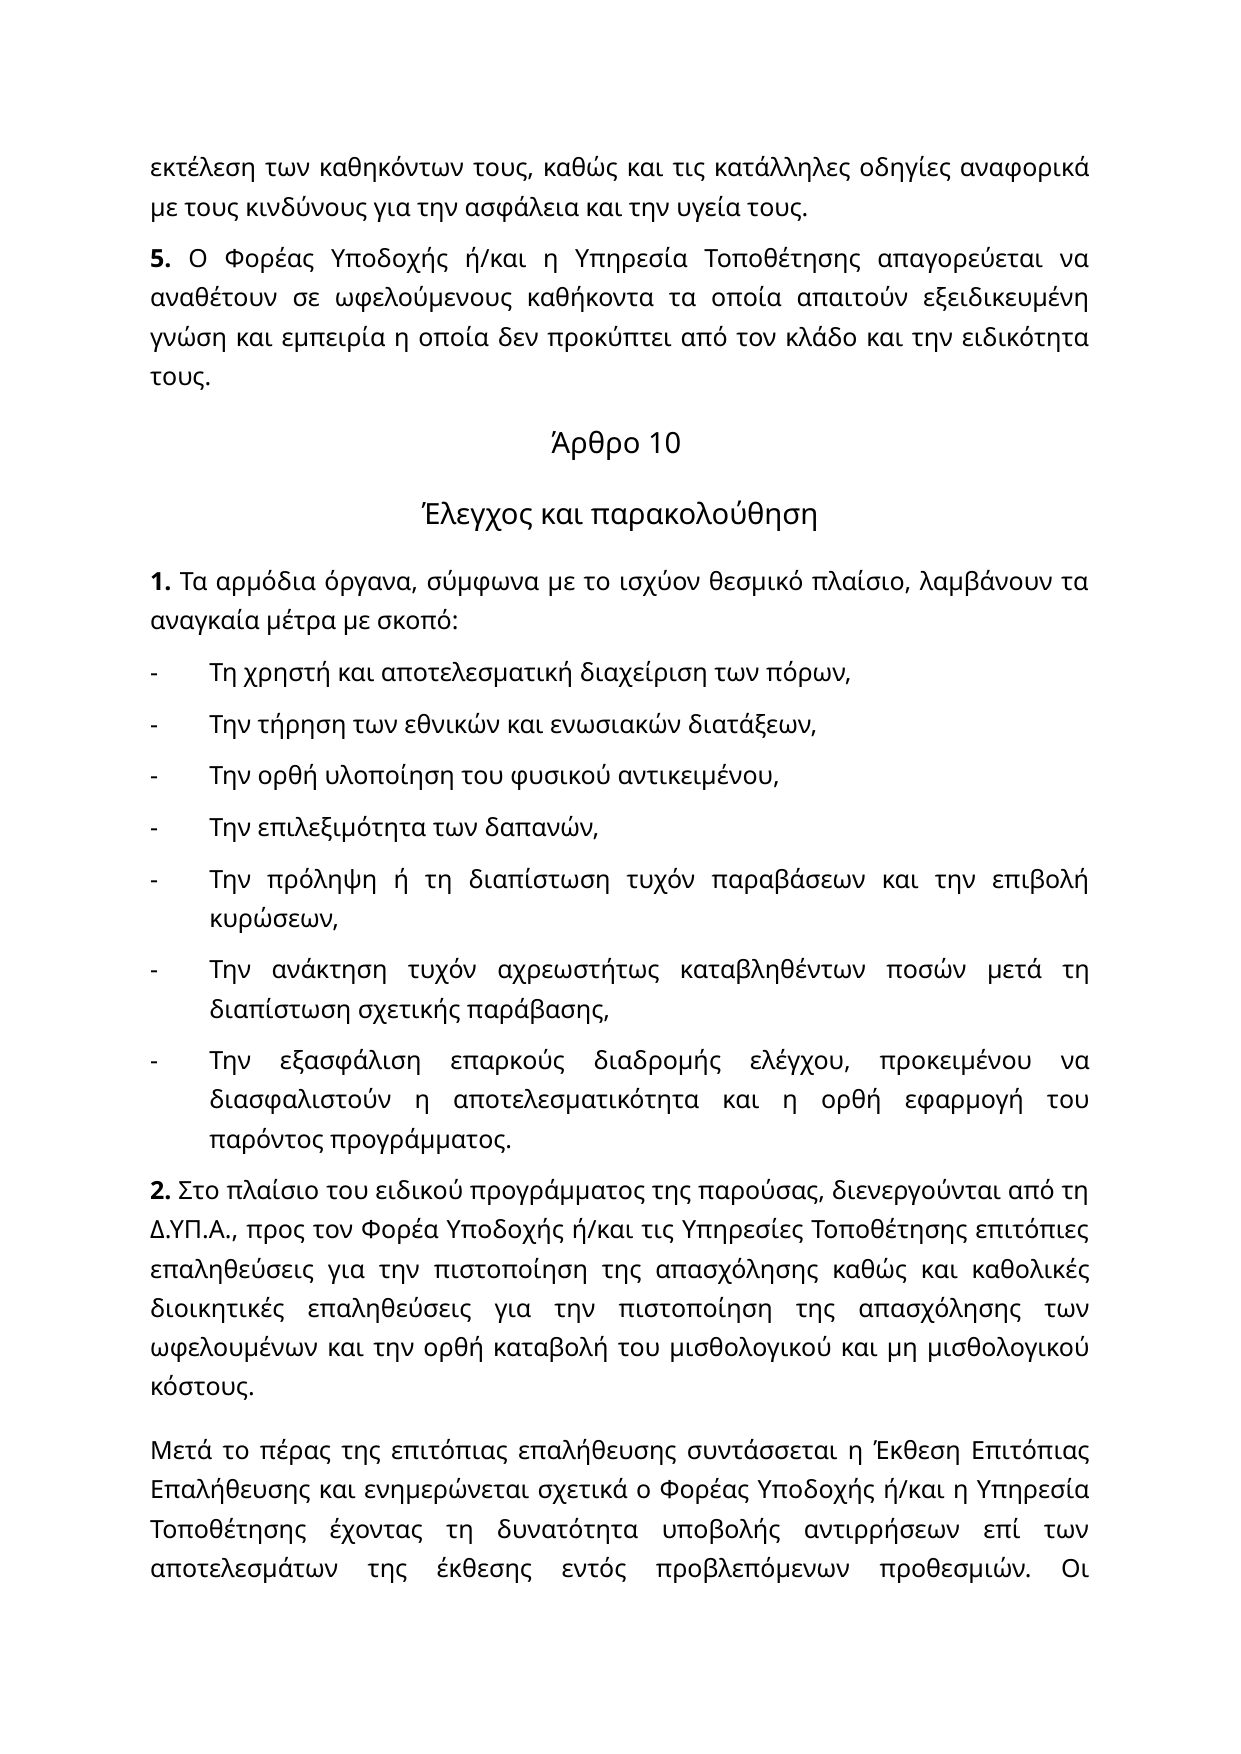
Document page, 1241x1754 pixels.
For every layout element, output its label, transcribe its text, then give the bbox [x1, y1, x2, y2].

text 2. Στο πλαίσιο του ειδικού προγράμματος της παρούσας, διενεργούνται από τη Δ.ΥΠ.Α., προς τον Φορέα Υποδοχής ή/και τις Υπηρεσίες Τοποθέτησης επιτόπιες επαληθεύσεις για την πιστοποίηση της απασχόλησης καθώς και καθολικές διοικητικές επαληθεύσεις για την πιστοποίηση της απασχόλησης των ωφελουμένων και την ορθή καταβολή του μισθολογικού και μη μισθολογικού κόστους. [150, 1173, 1090, 1403]
list - Την τήρηση των εθνικών και ενωσιακών διατάξεων, [150, 706, 1090, 740]
list - Την ορθή υλοποίηση του φυσικού αντικειμένου, [150, 758, 1090, 792]
subtitle Άρθρο 10 [150, 422, 1090, 462]
list - Την ανάκτηση τυχόν αχρεωστήτως καταβληθέντων ποσών μετά τη διαπίστωση σχετικής παράβασης, [150, 952, 1090, 1025]
list - Τη χρηστή και αποτελεσματική διαχείριση των πόρων, [150, 654, 1090, 689]
list - Την πρόληψη ή τη διαπίστωση τυχόν παραβάσεων και την επιβολή κυρώσεων, [150, 861, 1090, 934]
text Μετά το πέρας της επιτόπιας επαλήθευσης συντάσσεται η Έκθεση Επιτόπιας Επαλήθευσης και ενημερώνεται σχετικά ο Φορέας Υποδοχής ή/και η Υπηρεσία Τοποθέτησης έχοντας τη δυνατότητα υποβολής αντιρρήσεων επί των αποτελεσμάτων της έκθεσης εντός προβλεπόμενων προθεσμιών. Οι [150, 1433, 1090, 1584]
list - Την εξασφάλιση επαρκούς διαδρομής ελέγχου, προκειμένου να διασφαλιστούν η αποτελεσματικότητα και η ορθή εφαρμογή του παρόντος προγράμματος. [150, 1043, 1090, 1155]
subtitle Έλεγχος και παρακολούθηση [150, 493, 1090, 533]
text εκτέλεση των καθηκόντων τους, καθώς και τις κατάλληλες οδηγίες αναφορικά με τους κινδύνους για την ασφάλεια και την υγεία τους. [150, 150, 1090, 223]
text 5. Ο Φορέας Υποδοχής ή/και η Υπηρεσία Τοποθέτησης απαγορεύεται να αναθέτουν σε ωφελούμενους καθήκοντα τα οποία απαιτούν εξειδικευμένη γνώση και εμπειρία η οποία δεν προκύπτει από τον κλάδο και την ειδικότητα τους. [150, 241, 1090, 392]
list - Την επιλεξιμότητα των δαπανών, [150, 809, 1090, 844]
text 1. Τα αρμόδια όργανα, σύμφωνα με το ισχύον θεσμικό πλαίσιο, λαμβάνουν τα αναγκαία μέτρα με σκοπό: [150, 564, 1090, 637]
